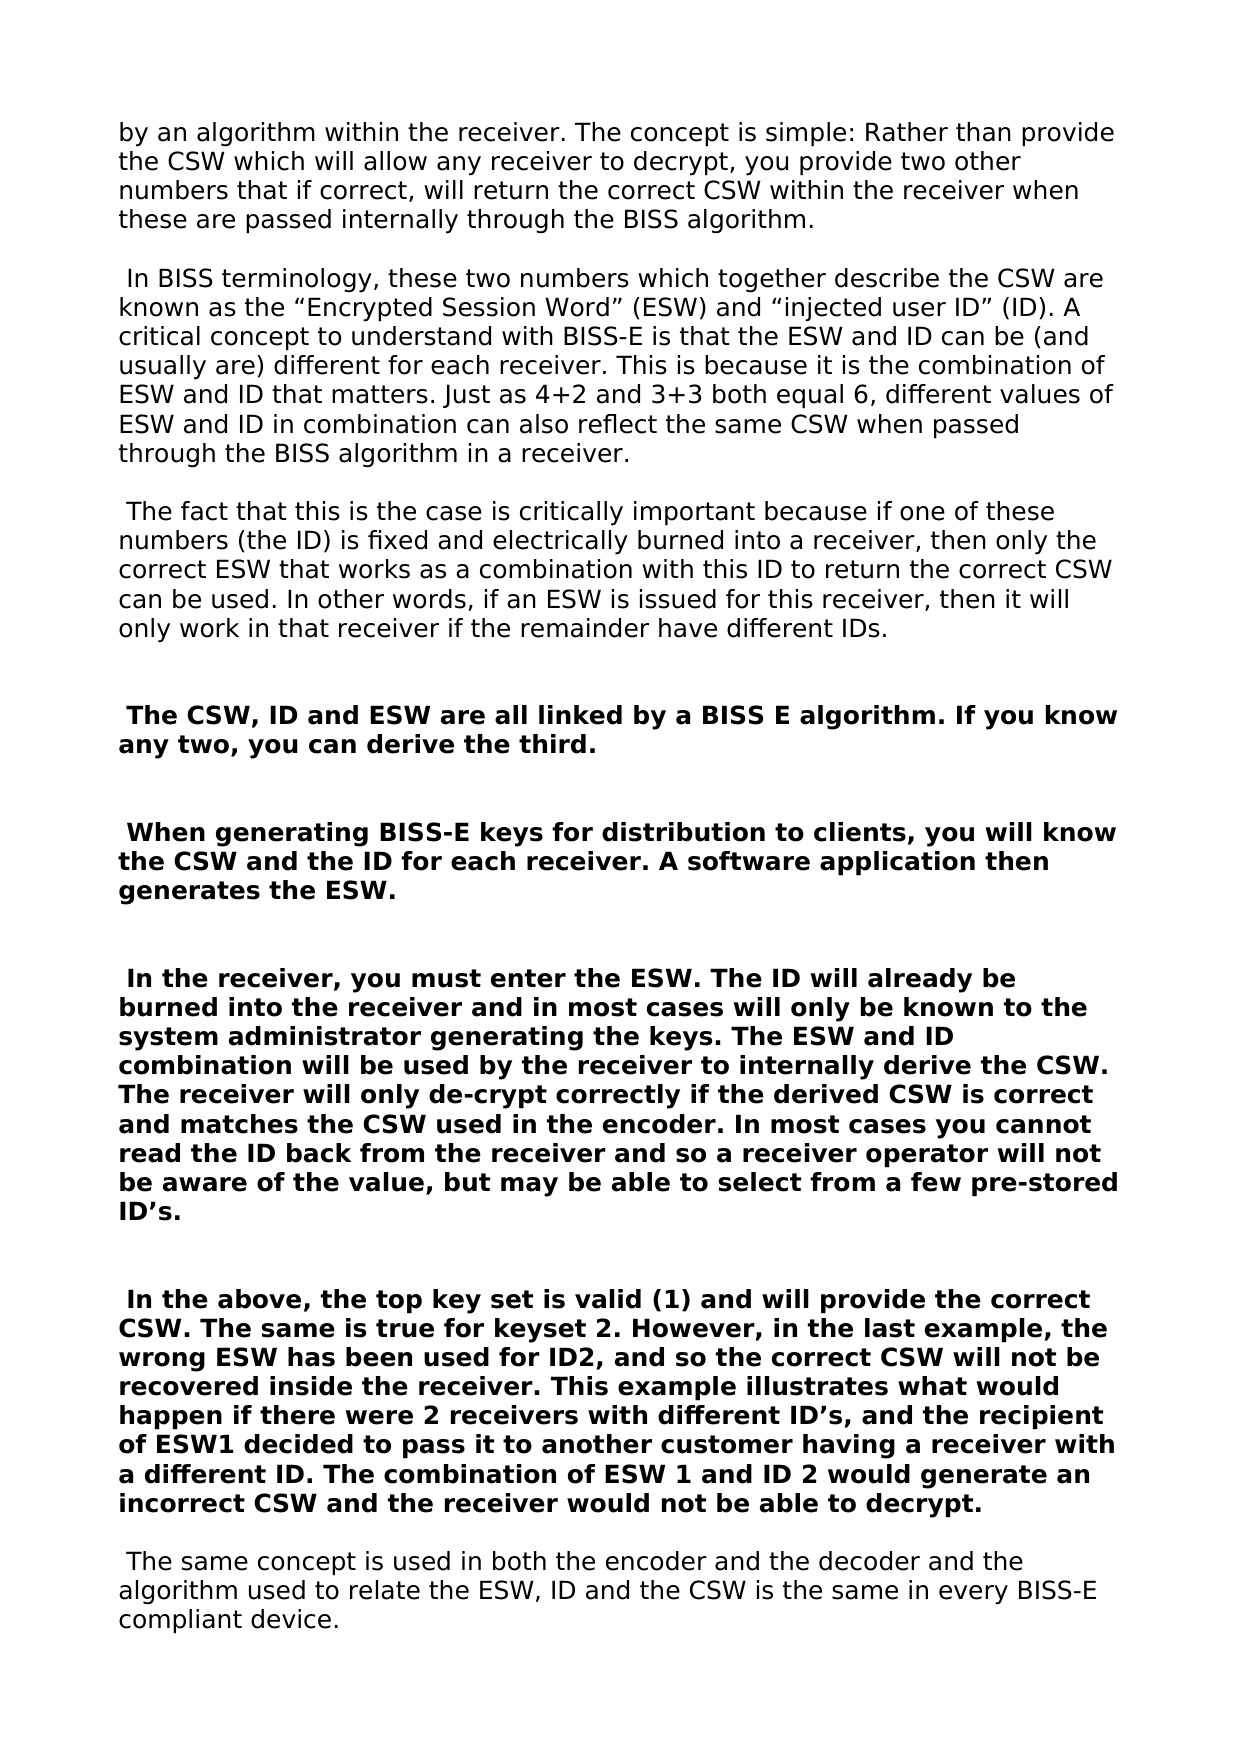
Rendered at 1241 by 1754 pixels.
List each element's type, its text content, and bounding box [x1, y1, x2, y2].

text by an algorithm within the receiver. The concept is simple: Rather than provide the CSW which will allow any receiver to decrypt, you provide two other numbers that if correct, will return the correct CSW within the receiver when these are passed internally through the BISS algorithm. In BISS terminology, these two numbers which together describe the CSW are known as the “Encrypted Session Word” (ESW) and “injected user ID” (ID). A critical concept to understand with BISS-E is that the ESW and ID can be (and usually are) different for each receiver. This is because it is the combination of ESW and ID that matters. Just as 4+2 and 3+3 both equal 6, different values of ESW and ID in combination can also reflect the same CSW when passed through the BISS algorithm in a receiver. The fact that this is the case is critically important because if one of these numbers (the ID) is fixed and electrically burned into a receiver, then only the correct ESW that works as a combination with this ID to return the correct CSW can be used. In other words, if an ESW is issued for this receiver, then it will only work in that receiver if the remainder have different IDs. The CSW, ID and ESW are all linked by a BISS E algorithm. If you know any two, you can derive the third. When generating BISS-E keys for distribution to clients, you will know the CSW and the ID for each receiver. A software application then generates the ESW. In the receiver, you must enter the ESW. The ID will already be burned into the receiver and in most cases will only be known to the system administrator generating the keys. The ESW and ID combination will be used by the receiver to internally derive the CSW. The receiver will only de-crypt correctly if the derived CSW is correct and matches the CSW used in the encoder. In most cases you cannot read the ID back from the receiver and so a receiver operator will not be aware of the value, but may be able to select from a few pre-stored ID’s. In the above, the top key set is valid (1) and will provide the correct CSW. The same is true for keyset 2. However, in the last example, the wrong ESW has been used for ID2, and so the correct CSW will not be recovered inside the receiver. This example illustrates what would happen if there were 2 receivers with different ID’s, and the recipient of ESW1 decided to pass it to another customer having a receiver with a different ID. The combination of ESW 1 and ID 2 would generate an incorrect CSW and the receiver would not be able to decrypt. The same concept is used in both the encoder and the decoder and the algorithm used to relate the ESW, ID and the CSW is the same in every BISS-E compliant device. [118, 118, 1122, 1635]
